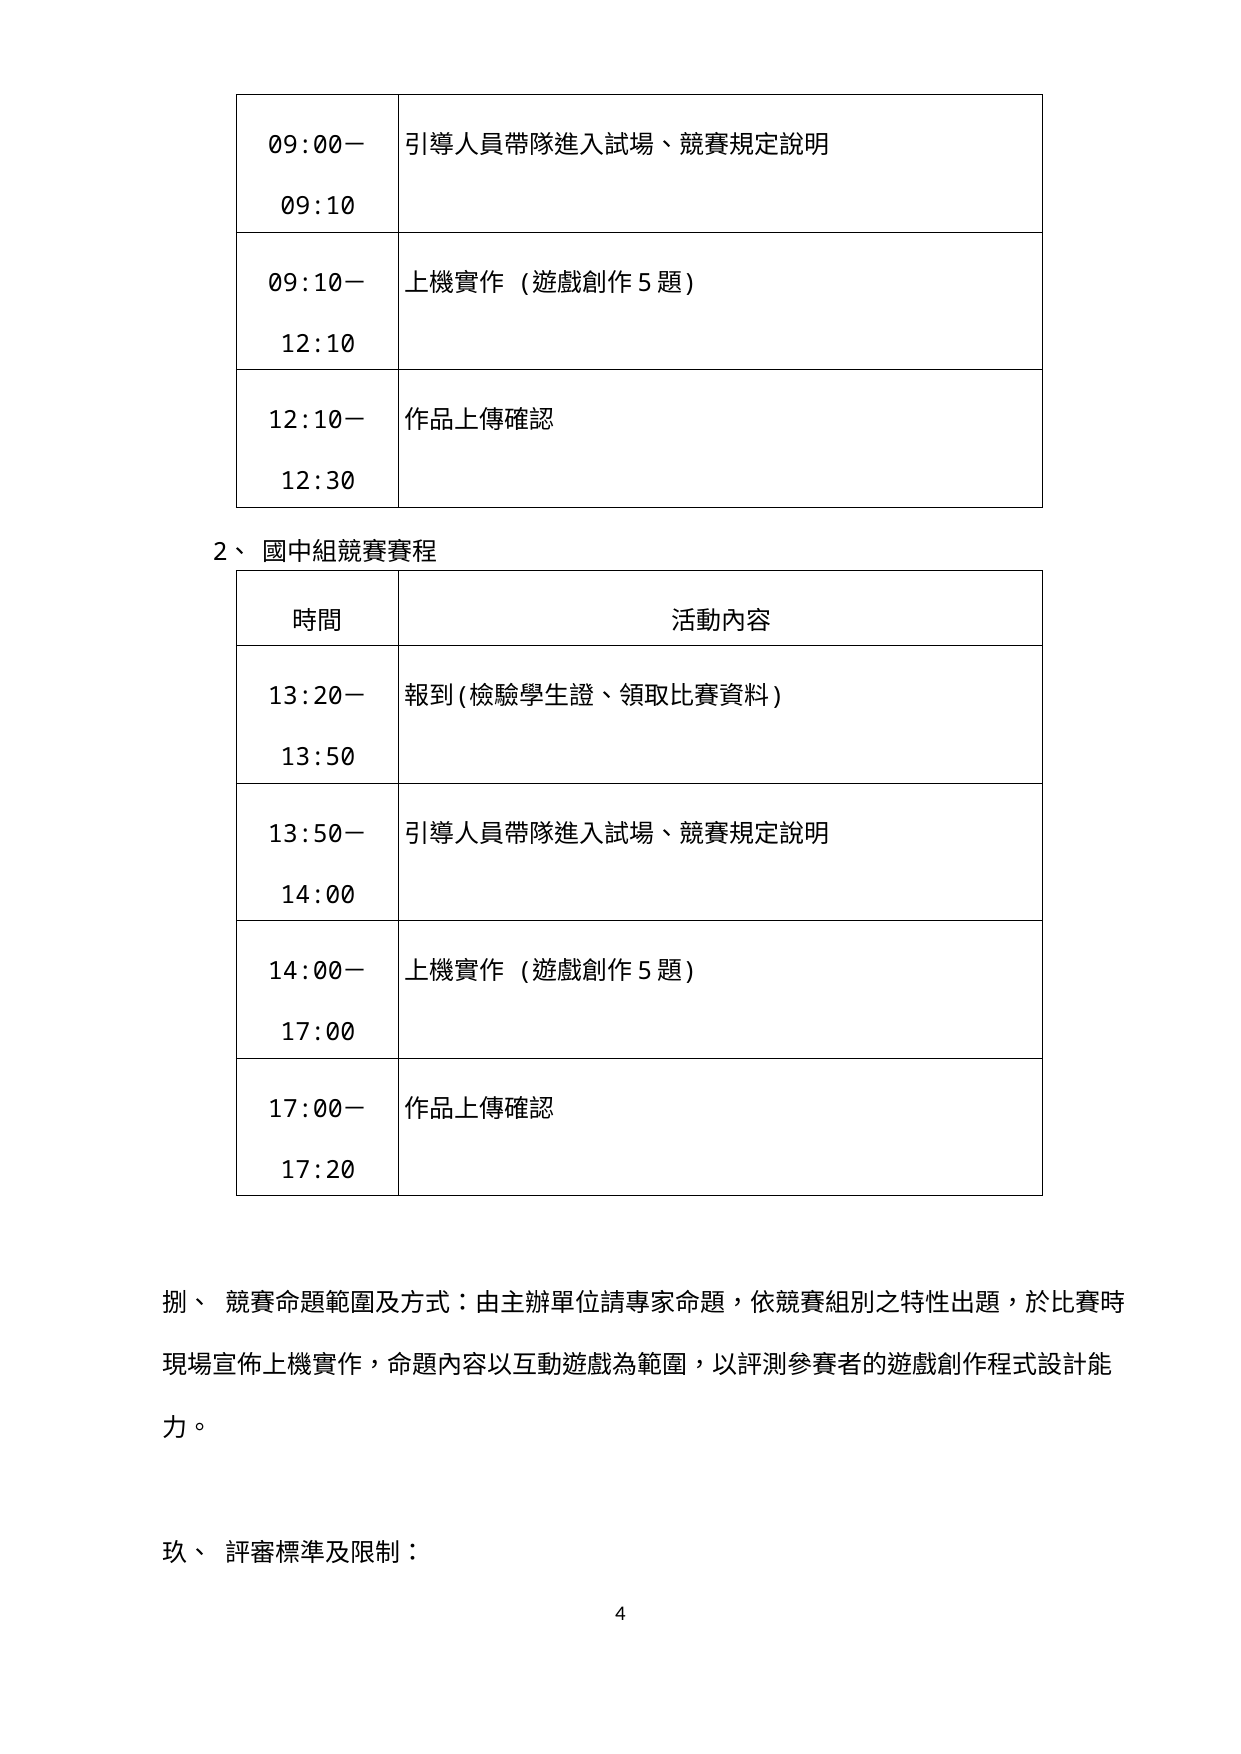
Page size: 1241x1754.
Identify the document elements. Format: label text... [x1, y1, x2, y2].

table_cell 作品上傳確認 [399, 1059, 1042, 1195]
table_cell 09:10－12:10 [237, 233, 398, 369]
table_cell 上機實作 (遊戲創作5題) [399, 233, 1042, 369]
table_cell 引導人員帶隊進入試場、競賽規定說明 [399, 95, 1042, 232]
list 評審標準及限制： [162, 1509, 1128, 1571]
table_cell 09:00－09:10 [237, 95, 398, 232]
table_cell 13:50－14:00 [237, 784, 398, 920]
list 競賽命題範圍及方式：由主辦單位請專家命題，依競賽組別之特性出題，於比賽時現場宣佈上機實作，命題內容以互動遊戲為範圍，以評測參賽者的遊戲創作程式設計能力。 [162, 1259, 1128, 1446]
table_header 活動內容 [399, 571, 1042, 645]
table_cell 上機實作 (遊戲創作5題) [399, 921, 1042, 1058]
table_cell 作品上傳確認 [399, 370, 1042, 507]
table_cell 17:00－17:20 [237, 1059, 398, 1195]
table_cell 14:00－17:00 [237, 921, 398, 1058]
table_cell 引導人員帶隊進入試場、競賽規定說明 [399, 784, 1042, 920]
table_cell 13:20－13:50 [237, 646, 398, 783]
table_header 時間 [237, 571, 398, 645]
list 國中組競賽賽程 [212, 508, 1128, 570]
table_cell 報到(檢驗學生證、領取比賽資料) [399, 646, 1042, 783]
table_cell 12:10－12:30 [237, 370, 398, 507]
